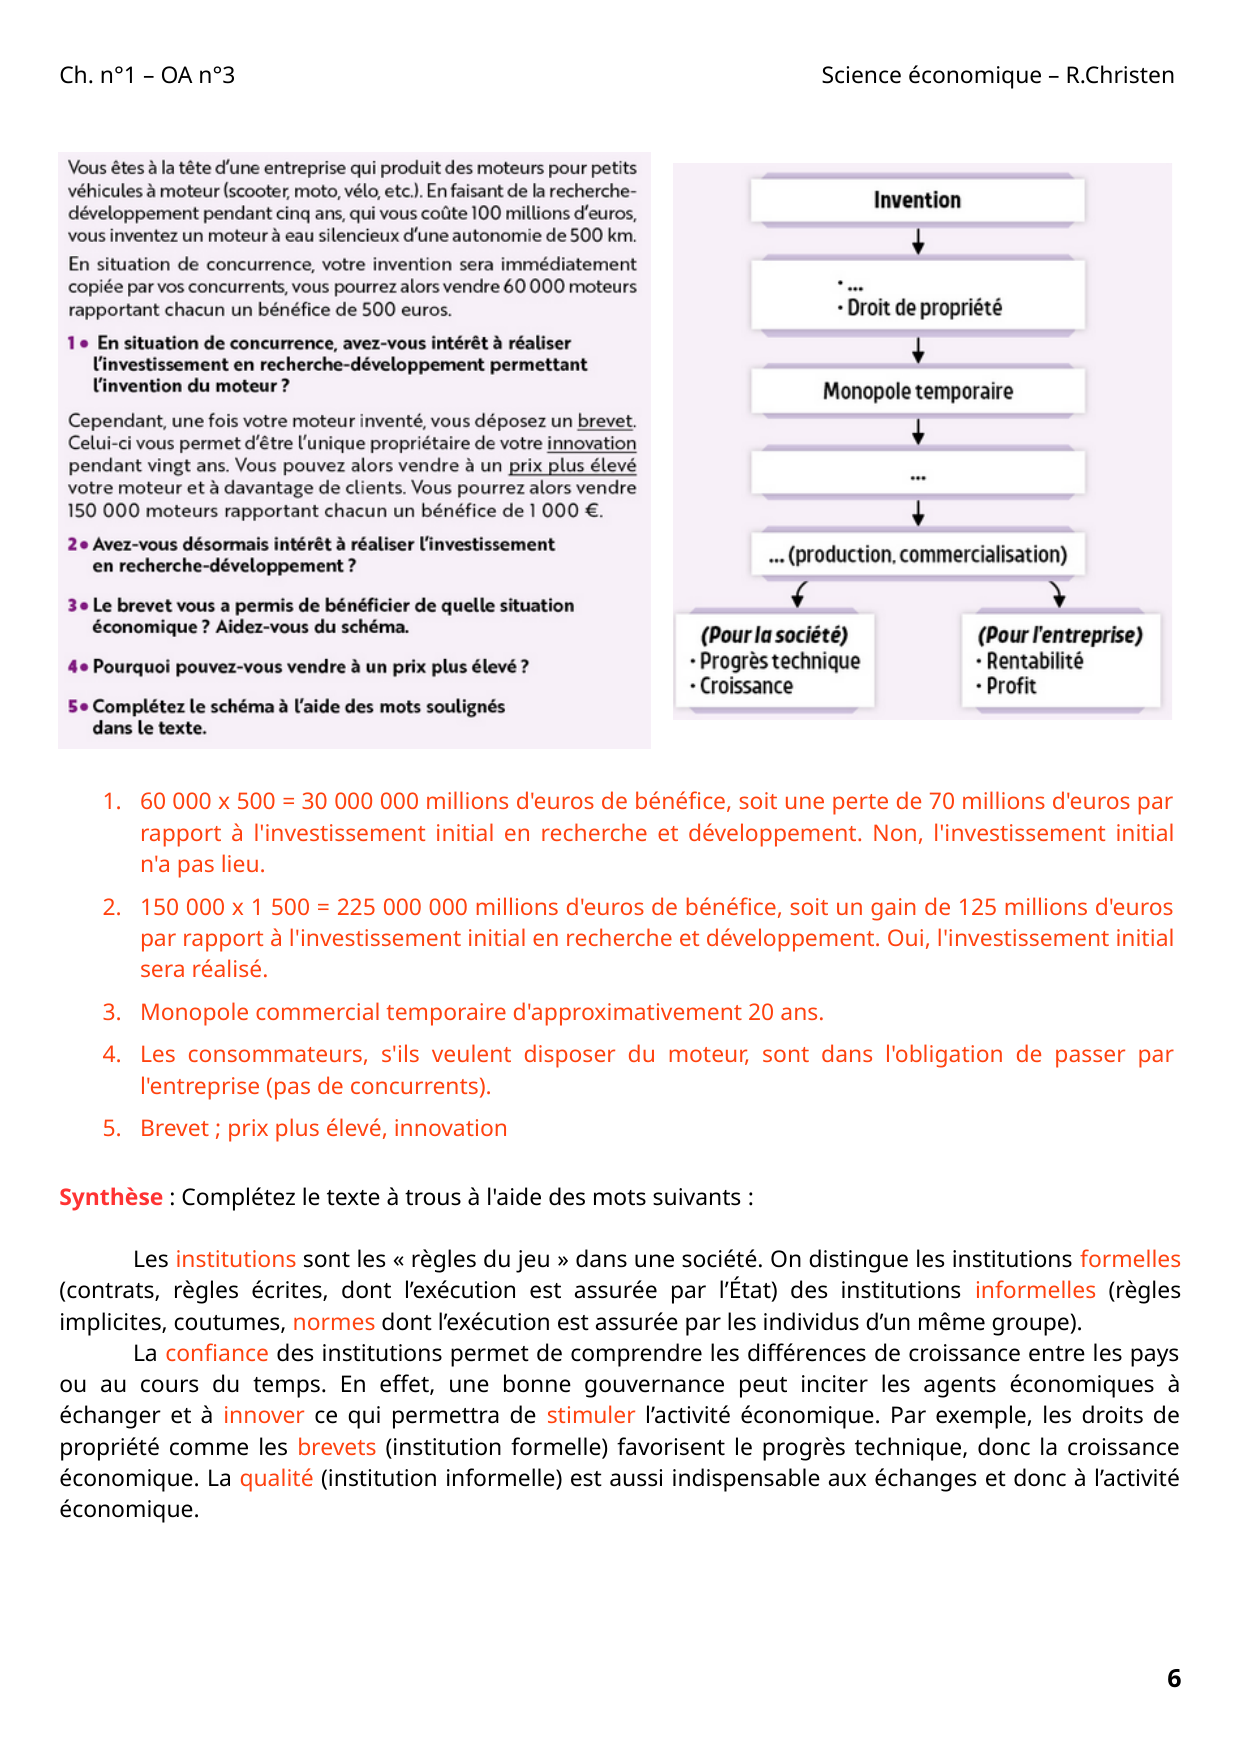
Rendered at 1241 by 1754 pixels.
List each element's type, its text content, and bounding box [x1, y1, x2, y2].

table_cell Monopole commercial temporaire d'approximativement 20 ans. [59, 990, 1181, 1033]
text Synthèse : Complétez le texte à trous à l'aide des mots suivants : [59, 1181, 1181, 1212]
table_cell Brevet ; prix plus élevé, innovation [59, 1107, 1181, 1149]
table_header 60 000 x 500 = 30 000 000 millions d'euros de bénéfice, soit une perte de 70 millions d'euros par rapport à l'investissement initial en recherche et développement. Non, l'investissement initial n'a pas lieu. [59, 780, 1181, 885]
table_cell Les consommateurs, s'ils veulent disposer du moteur, sont dans l'obligation de passer par l'entreprise (pas de concurrents). [59, 1033, 1181, 1107]
table_cell 150 000 x 1 500 = 225 000 000 millions d'euros de bénéfice, soit un gain de 125 millions d'euros par rapport à l'investissement initial en recherche et développement. Oui, l'investissement initial sera réalisé. [59, 885, 1181, 990]
picture [673, 163, 1173, 720]
text Les institutions sont les « règles du jeu » dans une société. On distingue les institutions formelles (contrats, règles écrites, dont l’exécution est assurée par l’État) des institutions informelles (règles implicites, coutumes, normes dont l’exécution est assurée par les individus d’un même groupe). [59, 1243, 1181, 1337]
picture [58, 152, 651, 749]
text La conﬁance des institutions permet de comprendre les différences de croissance entre les pays ou au cours du temps. En effet, une bonne gouvernance peut inciter les agents économiques à échanger et à innover ce qui permettra de stimuler l’activité économique. Par exemple, les droits de propriété comme les brevets (institution formelle) favorisent le progrès technique, donc la croissance économique. La qualité (institution informelle) est aussi indispensable aux échanges et donc à l’activité économique. [59, 1337, 1181, 1524]
